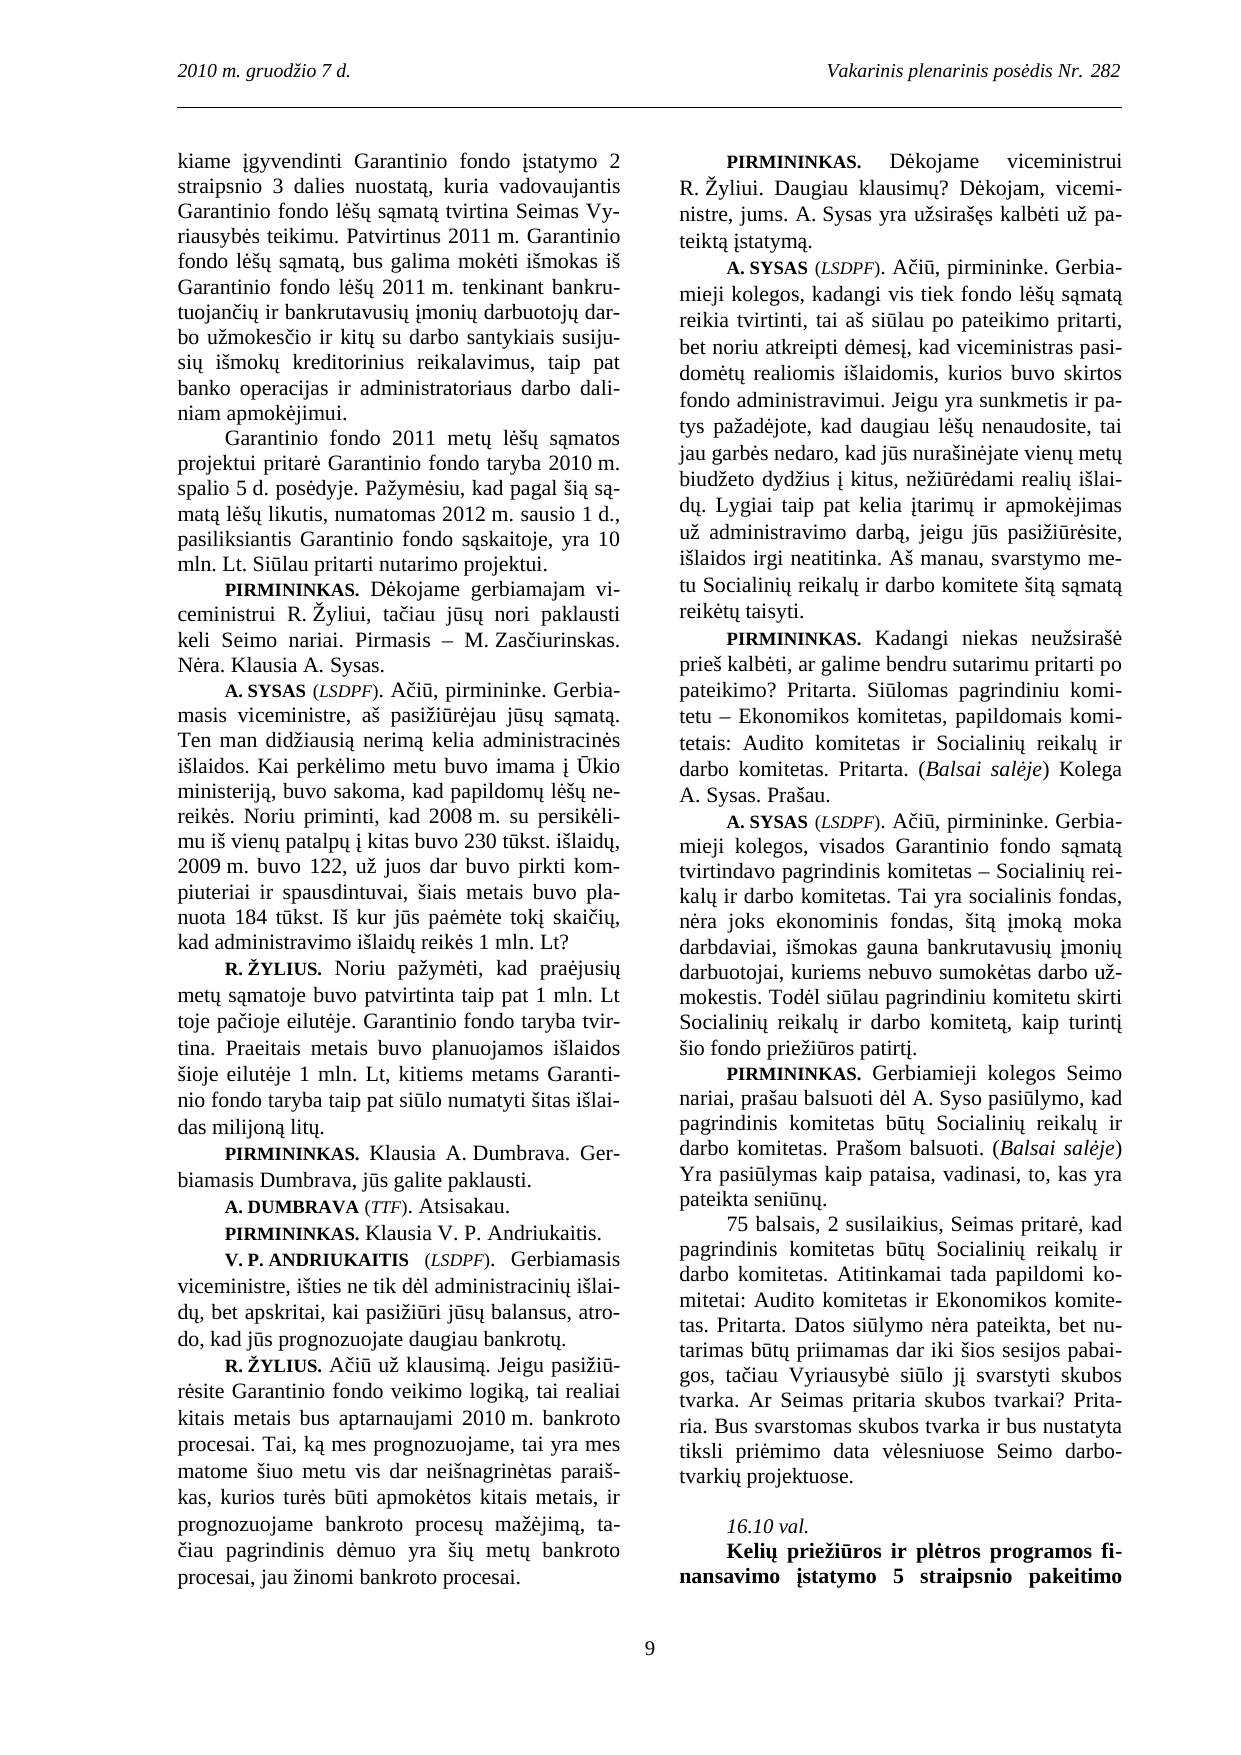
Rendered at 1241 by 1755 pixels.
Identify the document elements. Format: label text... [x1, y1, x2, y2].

text PIRMININKAS. Dė­ko­ja­me vi­ce­mi­nist­rui R. Žy­­liui. Dau­giau klau­si­mų? Dė­ko­jam, vi­ce­mi­nist­re, jums. A. Sy­sas yra už­si­ra­šęs kal­bė­ti už pa­teik­tą įsta­ty­mą. [679, 148, 1122, 253]
text R. ŽYLIUS. No­riu pa­žy­mė­ti, kad pra­ėju­sių me­tų są­ma­to­je bu­vo pa­tvir­tin­ta taip pat 1 mln. Lt to­je pa­čio­je ei­lu­tė­je. Ga­ran­ti­nio fon­do ta­ry­ba tvir­ti­na. Pra­ei­tais me­tais bu­vo pla­nuo­ja­mos iš­lai­dos šio­je ei­lu­tė­je 1 mln. Lt, ki­tiems me­tams Ga­ran­ti­nio fon­do ta­ry­ba taip pat siū­lo nu­ma­ty­ti ši­tas iš­lai­das mi­li­jo­ną li­tų. [177, 954, 620, 1139]
text kia­me įgy­ven­din­ti Ga­ran­ti­nio fon­do įsta­ty­mo 2 straips­nio 3 da­lies nuo­sta­tą, ku­ria va­do­vau­jan­tis Ga­ran­ti­nio fon­do lė­šų są­ma­tą tvir­ti­na Sei­mas Vy­riau­sy­bės tei­ki­mu. Pa­tvir­ti­nus 2011 m. Ga­ran­ti­nio fon­do lė­šų są­ma­tą, bus ga­li­ma mo­kė­ti iš­mo­kas iš Ga­ran­ti­nio fon­do lė­šų 2011 m. ten­ki­nant ban­kru­tuo­jan­čių ir ban­kru­ta­vu­sių įmo­nių dar­buo­to­jų dar­bo už­mo­kes­čio ir ki­tų su dar­bo san­ty­kiais su­si­ju­sių iš­mo­kų kre­di­to­ri­nius rei­ka­la­vi­mus, taip pat ban­ko ope­ra­ci­jas ir ad­mi­nist­ra­to­riaus dar­bo da­li­niam ap­mo­kė­ji­mui. [177, 148, 620, 425]
text 16.10 val. [726, 1513, 1122, 1538]
text PIRMININKAS. Ger­bia­mie­ji ko­le­gos Sei­mo na­riai, pra­šau bal­suo­ti dėl A. Sy­so pa­siū­ly­mo, kad pa­grin­di­nis ko­mi­te­tas bū­tų So­cia­li­nių rei­ka­lų ir dar­bo ko­mi­te­tas. Pra­šom bal­suo­ti. (Bal­sai sa­lė­je) Yra pa­siū­ly­mas kaip pa­tai­sa, va­di­na­si, to, kas yra pa­teik­ta se­niū­nų. [679, 1060, 1122, 1211]
text PIRMININKAS. Klau­sia A. Dumb­ra­va. Ger­bia­ma­sis Dumb­ra­va, jūs ga­li­te pa­klaus­ti. [177, 1139, 620, 1192]
text PIRMININKAS. Klau­sia V. P. An­driu­kai­tis. [177, 1219, 620, 1245]
text A. SYSAS (LSDPF). Ačiū, pir­mi­nin­ke. Ger­bia­mie­ji ko­le­gos, ka­dan­gi vis tiek fon­do lė­šų są­ma­tą rei­kia tvir­tin­ti, tai aš siū­lau po pa­tei­ki­mo pri­tar­ti, bet no­riu at­kreip­ti dė­me­sį, kad vi­ce­mi­nist­ras pa­si­do­mė­tų re­a­lio­mis iš­lai­do­mis, ku­rios bu­vo skir­tos fon­do ad­mi­nist­ra­vi­mui. Jei­gu yra sun­kme­tis ir pa­tys pa­ža­dė­jote, kad dau­giau lė­šų ne­nau­do­si­te, tai jau gar­bės ne­da­ro, kad jūs nu­ra­ši­nė­ja­te vie­nų me­tų biu­dže­to dy­džius į ki­tus, ne­žiū­rė­da­mi re­a­lių iš­lai­dų. Ly­giai taip pat ke­lia įta­ri­mų ir ap­mo­kė­ji­mas už ad­mi­nist­ra­vi­mo dar­bą, jei­gu jūs pa­si­žiū­rė­si­te, iš­lai­dos ir­gi ne­ati­tin­ka. Aš ma­nau, svars­ty­mo me­tu So­cia­li­nių rei­ka­lų ir dar­bo ko­mi­te­te ši­tą są­ma­tą rei­kė­tų tai­sy­ti. [679, 253, 1122, 624]
text A. DUMBRAVA (TTF). At­si­sa­kau. [177, 1192, 620, 1219]
text A. SYSAS (LSDPF). Ačiū, pir­mi­nin­ke. Ger­bia­mie­ji ko­le­gos, vi­sa­dos Ga­ran­ti­nio fon­do są­ma­tą tvir­tin­da­vo pa­grin­di­nis ko­mi­te­tas – So­cia­li­nių rei­ka­lų ir dar­bo ko­mi­te­tas. Tai yra so­cia­li­nis fon­das, nė­ra joks eko­no­mi­nis fon­das, ši­tą įmo­ką mo­ka darb­da­viai, iš­mo­kas gau­na ban­kru­ta­vu­sių įmo­nių dar­buo­to­jai, ku­riems ne­bu­vo su­mo­kė­tas dar­bo už­mo­kes­tis. To­dėl siū­lau pa­grin­di­niu ko­mi­te­tu skir­ti So­cia­li­nių rei­ka­lų ir dar­bo ko­mi­te­tą, kaip tu­rin­tį šio fon­do prie­žiū­ros pa­tir­tį. [679, 808, 1122, 1060]
text R. ŽYLIUS. Ačiū už klau­si­mą. Jei­gu pa­si­žiū­rė­si­te Ga­ran­ti­nio fon­do vei­ki­mo lo­gi­ką, tai re­a­liai ki­tais me­tais bus ap­tar­nau­ja­mi 2010 m. ban­kro­to pro­ce­sai. Tai, ką mes prog­no­zuo­ja­me, tai yra mes ma­to­me šiuo me­tu vis dar ne­iš­nag­ri­nė­tas pa­raiš­kas, ku­rios tu­rės bū­ti ap­mo­kė­tos ki­tais me­tais, ir prog­no­zuo­ja­me ban­kro­to pro­ce­sų ma­žė­ji­mą, ta­čiau pa­grin­di­nis dė­muo yra šių me­tų ban­kro­to pro­ce­sai, jau ži­no­mi ban­kro­to pro­ce­sai. [177, 1351, 620, 1589]
text A. SYSAS (LSDPF). Ačiū, pir­mi­nin­ke. Ger­bia­ma­sis vi­ce­mi­nist­re, aš pa­si­žiū­rė­jau jū­sų są­ma­tą. Ten man di­džiau­sią ne­ri­mą ke­lia ad­mi­nist­ra­ci­nės iš­lai­dos. Kai per­kė­li­mo me­tu bu­vo ima­ma į Ūkio mi­nis­te­ri­ją, bu­vo sa­ko­ma, kad pa­pil­do­mų lė­šų ne­rei­kės. No­riu pri­min­ti, kad 2008 m. su per­si­kė­li­mu iš vie­nų pa­tal­pų į ki­tas bu­vo 230 tūkst. iš­lai­dų, 2009 m. bu­vo 122, už juos dar bu­vo pirk­ti kom­piu­te­riai ir spaus­din­tu­vai, šiais me­tais bu­vo pla­nuo­ta 184 tūkst. Iš kur jūs pa­ė­mė­te to­kį skai­čių, kad ad­mi­nist­ra­vi­mo iš­lai­dų rei­kės 1 mln. Lt? [177, 677, 620, 954]
text Ga­ran­ti­nio fon­do 2011 me­tų lė­šų są­ma­tos pro­jek­tui pri­ta­rė Ga­ran­ti­nio fon­do ta­ry­ba 2010 m. spa­lio 5 d. po­sė­dy­je. Pa­žy­mė­siu, kad pa­gal šią są­ma­tą lė­šų li­ku­tis, nu­ma­to­mas 2012 m. sau­sio 1 d., pa­si­lik­sian­tis Ga­ran­ti­nio fon­do są­skai­to­je, yra 10 mln. Lt. Siū­lau pri­tar­ti nu­ta­ri­mo pro­jek­tui. [177, 425, 620, 576]
text V. P. ANDRIUKAITIS (LSDPF). Ger­bia­ma­sis vi­ce­mi­nist­re, iš­ties ne tik dėl ad­mi­nist­ra­ci­nių iš­lai­dų, bet ap­skri­tai, kai pa­si­žiū­ri jū­sų ba­lan­sus, at­ro­do, kad jūs prog­no­zuo­ja­te dau­giau ban­kro­tų. [177, 1245, 620, 1351]
text 75 bal­sais, 2 su­si­lai­kius, Sei­mas pri­ta­rė, kad pa­grin­di­nis ko­mi­te­tas bū­tų So­cia­li­nių rei­ka­lų ir dar­bo ko­mi­te­tas. Ati­tin­ka­mai ta­da pa­pil­do­mi ko­mi­te­tai: Au­di­to ko­mi­te­tas ir Eko­no­mi­kos ko­mi­te­tas. Pri­tar­ta. Da­tos siū­ly­mo nė­ra pa­teik­ta, bet nu­ta­ri­mas bū­tų pri­ima­mas dar iki šios se­si­jos pa­bai­gos, ta­čiau Vy­riau­sy­bė siū­lo jį svars­ty­ti sku­bos tvar­ka. Ar Sei­mas pri­ta­ria sku­bos tvar­kai? Pri­ta­ria. Bus svars­to­mas sku­bos tvar­ka ir bus nu­sta­ty­ta tiks­li pri­ėmi­mo da­ta vė­les­niuo­se Sei­mo dar­bo­tvarkių pro­jek­tuo­se. [679, 1211, 1122, 1488]
text Ke­lių prie­žiū­ros ir plėt­ros pro­gra­mos fi­nan­sa­vi­mo įsta­ty­mo 5 straips­nio pa­kei­ti­mo [679, 1538, 1122, 1588]
text PIRMININKAS. Dė­ko­ja­me ger­bia­ma­jam vi­ce­mi­nist­rui R. Žy­liui, ta­čiau jū­sų no­ri pa­klaus­ti ke­li Sei­mo na­riai. Pir­ma­sis – M. Zas­čiu­rins­kas. Nė­ra. Klau­sia A. Sy­sas. [177, 576, 620, 677]
text PIRMININKAS. Ka­dan­gi nie­kas ne­už­si­ra­šė prieš kal­bė­ti, ar ga­li­me ben­dru su­ta­ri­mu pri­tar­ti po pa­tei­ki­mo? Pri­tar­ta. Siū­lo­mas pa­grin­di­niu ko­mi­tetu – Eko­no­mi­kos ko­mi­te­tas, pa­pil­do­mais ko­mi­te­tais: Au­di­to ko­mi­te­tas ir So­cia­li­nių rei­ka­lų ir dar­bo ko­mi­te­tas. Pri­tar­ta. (Bal­sai sa­lė­je) Ko­le­ga A. Sy­sas. Pra­šau. [679, 624, 1122, 808]
